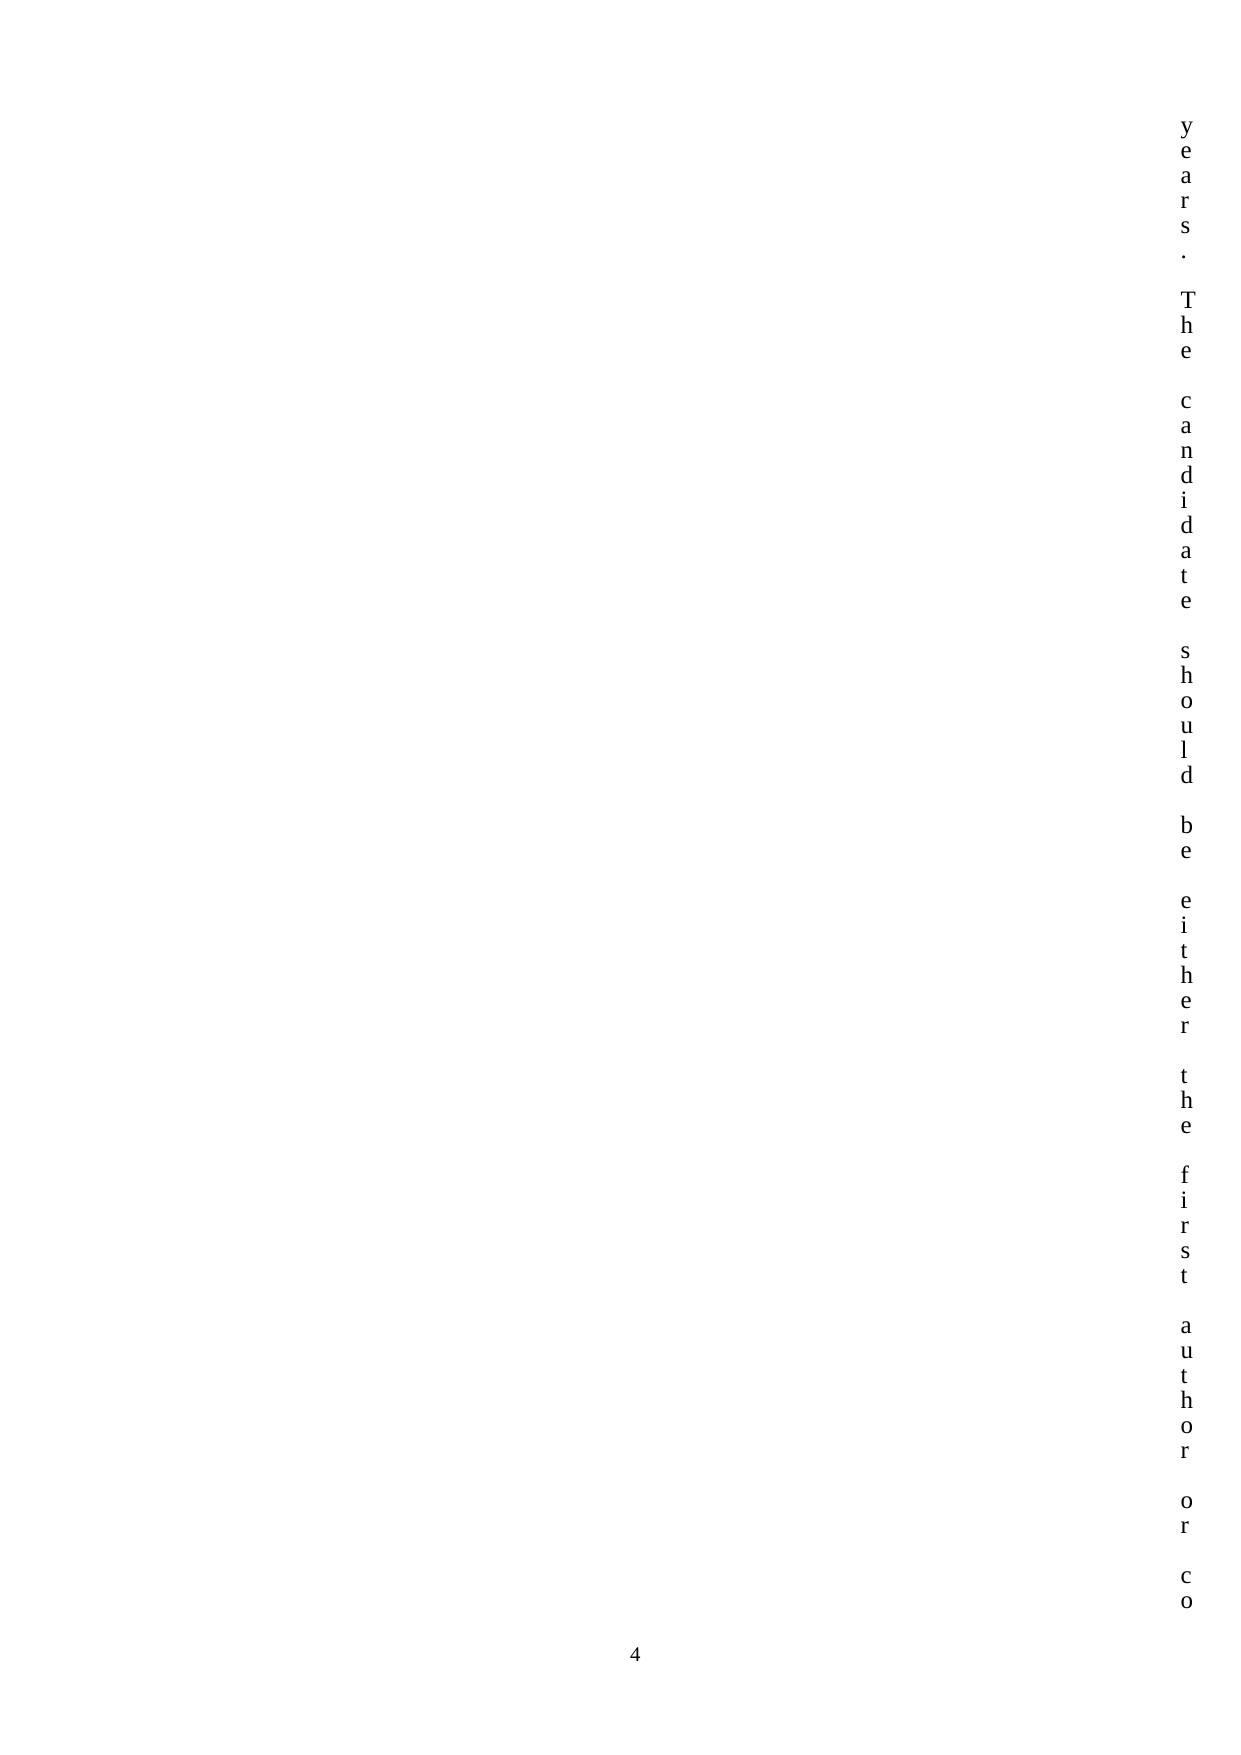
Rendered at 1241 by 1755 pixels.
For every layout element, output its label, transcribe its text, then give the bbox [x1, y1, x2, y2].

list Please choose five most important publications conducted and completed in Taiwan within five years. The candidate should be either the first author or corresponding author of the five publications. [1110, 89, 1186, 1614]
